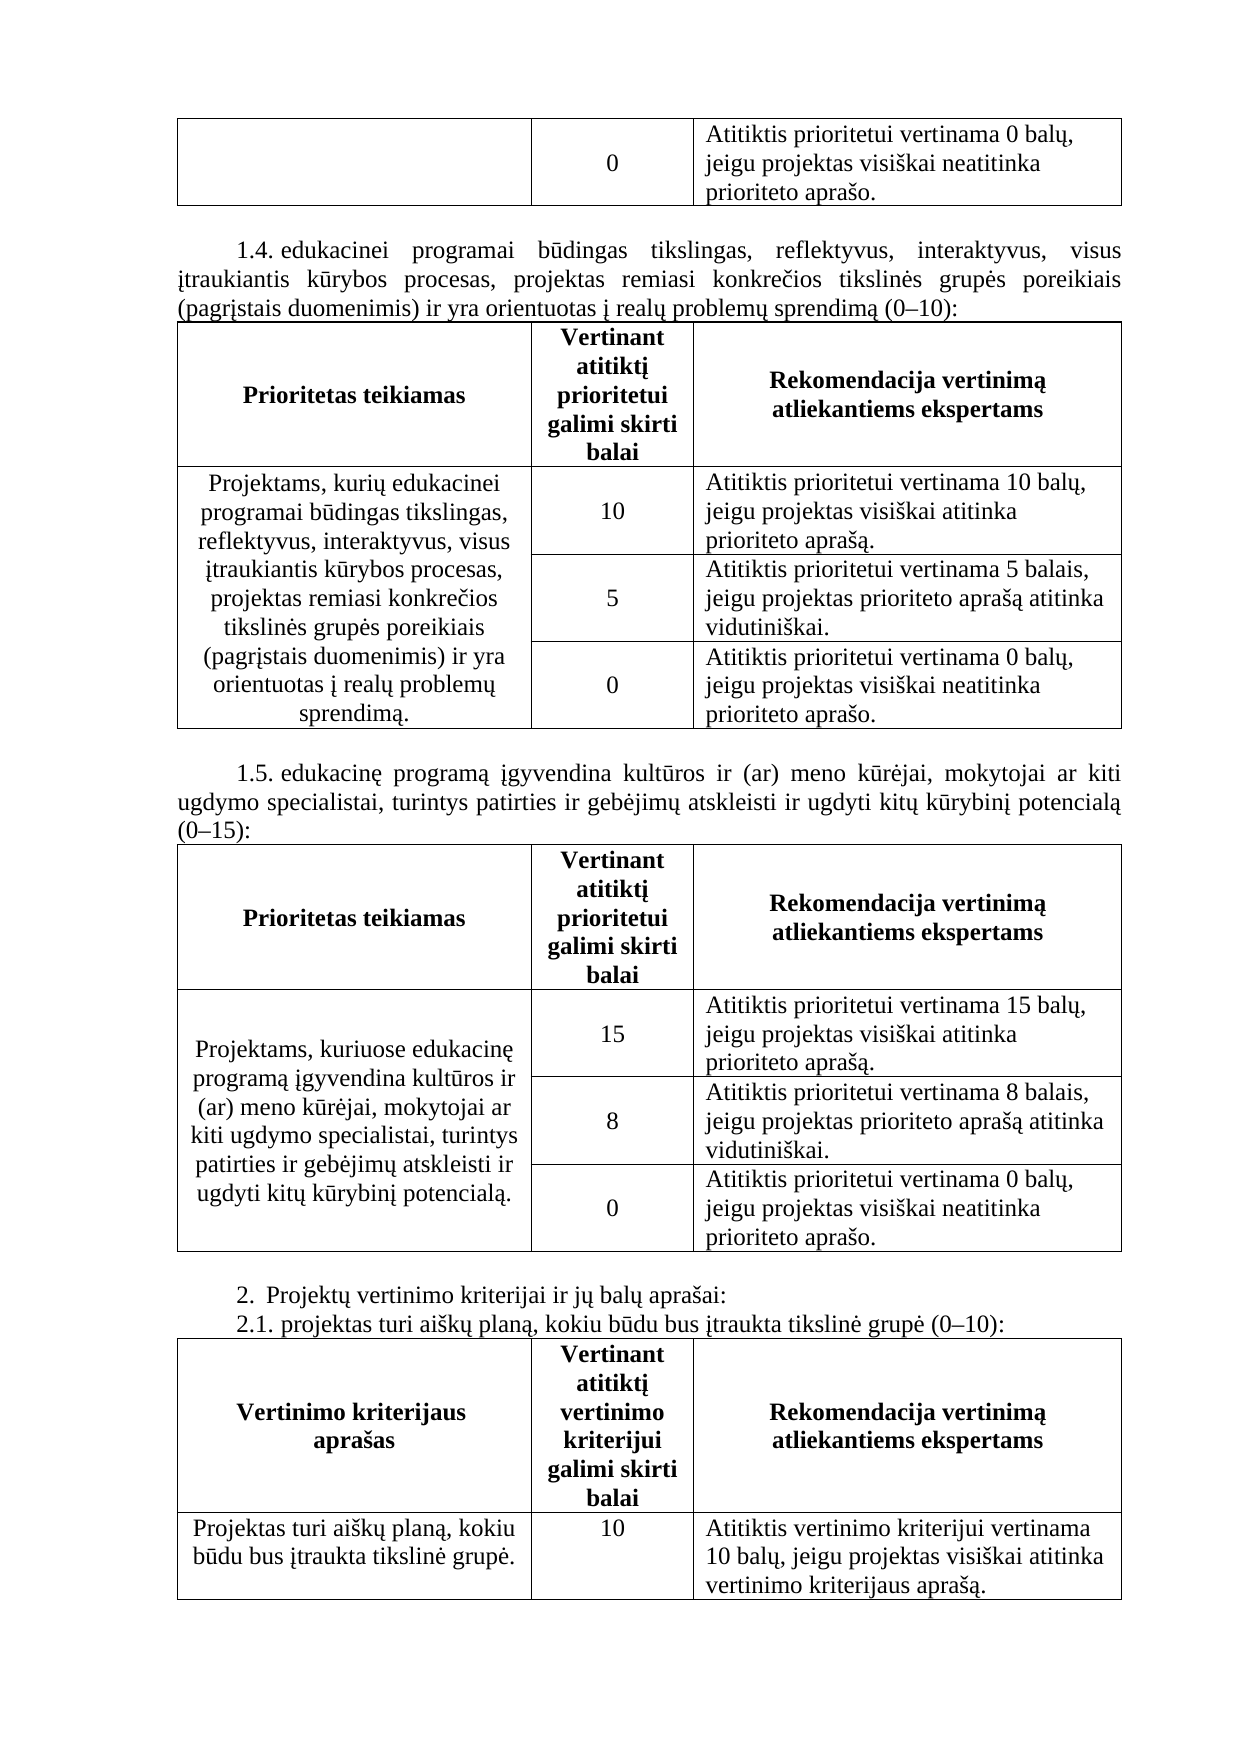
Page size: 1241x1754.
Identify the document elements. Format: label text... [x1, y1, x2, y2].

table_cell 10 [532, 467, 693, 553]
table_cell Atitiktis prioritetui vertinama 8 balais, jeigu projektas prioriteto aprašą atitinka vidutiniškai. [694, 1077, 1121, 1163]
table_cell [178, 119, 531, 205]
table_header Vertinimo kriterijaus aprašas [178, 1339, 531, 1512]
table_cell Atitiktis prioritetui vertinama 0 balų, jeigu projektas visiškai neatitinka prioriteto aprašo. [694, 119, 1121, 205]
table_header Rekomendacija vertinimą atliekantiems ekspertams [694, 323, 1121, 466]
table_cell 0 [532, 642, 693, 728]
table_header Rekomendacija vertinimą atliekantiems ekspertams [694, 1339, 1121, 1512]
text 2.1. projektas turi aiškų planą, kokiu būdu bus įtraukta tikslinė grupė (0–10): [177, 1309, 1122, 1338]
table_cell Atitiktis vertinimo kriterijui vertinama 10 balų, jeigu projektas visiškai atitinka vertinimo kriterijaus aprašą. [694, 1513, 1121, 1599]
table_header Vertinant atitiktį prioritetui galimi skirti balai [532, 845, 693, 989]
table_header Vertinant atitiktį prioritetui galimi skirti balai [532, 323, 693, 466]
table_cell Atitiktis prioritetui vertinama 0 balų, jeigu projektas visiškai neatitinka prioriteto aprašo. [694, 1165, 1121, 1251]
table_cell 15 [532, 990, 693, 1076]
text 1.5. edukacinę programą įgyvendina kultūros ir (ar) meno kūrėjai, mokytojai ar kiti ugdymo specialistai, turintys patirties ir gebėjimų atskleisti ir ugdyti kitų kūrybinį potencialą (0–15): [177, 758, 1122, 844]
table_cell 0 [532, 1165, 693, 1251]
table_cell 5 [532, 555, 693, 641]
text 2. Projektų vertinimo kriterijai ir jų balų aprašai: [177, 1281, 1122, 1309]
table_header Prioritetas teikiamas [178, 323, 531, 466]
table_cell 8 [532, 1077, 693, 1163]
table_header Rekomendacija vertinimą atliekantiems ekspertams [694, 845, 1121, 989]
table_cell Atitiktis prioritetui vertinama 10 balų, jeigu projektas visiškai atitinka prioriteto aprašą. [694, 467, 1121, 553]
table_cell Atitiktis prioritetui vertinama 15 balų, jeigu projektas visiškai atitinka prioriteto aprašą. [694, 990, 1121, 1076]
table_cell Projektas turi aiškų planą, kokiu būdu bus įtraukta tikslinė grupė. [178, 1513, 531, 1599]
table_cell Atitiktis prioritetui vertinama 5 balais, jeigu projektas prioriteto aprašą atitinka vidutiniškai. [694, 555, 1121, 641]
table_cell Projektams, kurių edukacinei programai būdingas tikslingas, reflektyvus, interaktyvus, visus įtraukiantis kūrybos procesas, projektas remiasi konkrečios tikslinės grupės poreikiais (pagrįstais duomenimis) ir yra orientuotas į realų problemų sprendimą. [178, 467, 531, 728]
text 1.4. edukacinei programai būdingas tikslingas, reflektyvus, interaktyvus, visus įtraukiantis kūrybos procesas, projektas remiasi konkrečios tikslinės grupės poreikiais (pagrįstais duomenimis) ir yra orientuotas į realų problemų sprendimą (0–10): [177, 235, 1122, 321]
table_header Vertinant atitiktį vertinimo kriterijui galimi skirti balai [532, 1339, 693, 1512]
table_header Prioritetas teikiamas [178, 845, 531, 989]
table_cell 10 [532, 1513, 693, 1599]
table_cell 0 [532, 119, 693, 205]
table_cell Projektams, kuriuose edukacinę programą įgyvendina kultūros ir (ar) meno kūrėjai, mokytojai ar kiti ugdymo specialistai, turintys patirties ir gebėjimų atskleisti ir ugdyti kitų kūrybinį potencialą. [178, 990, 531, 1251]
table_cell Atitiktis prioritetui vertinama 0 balų, jeigu projektas visiškai neatitinka prioriteto aprašo. [694, 642, 1121, 728]
